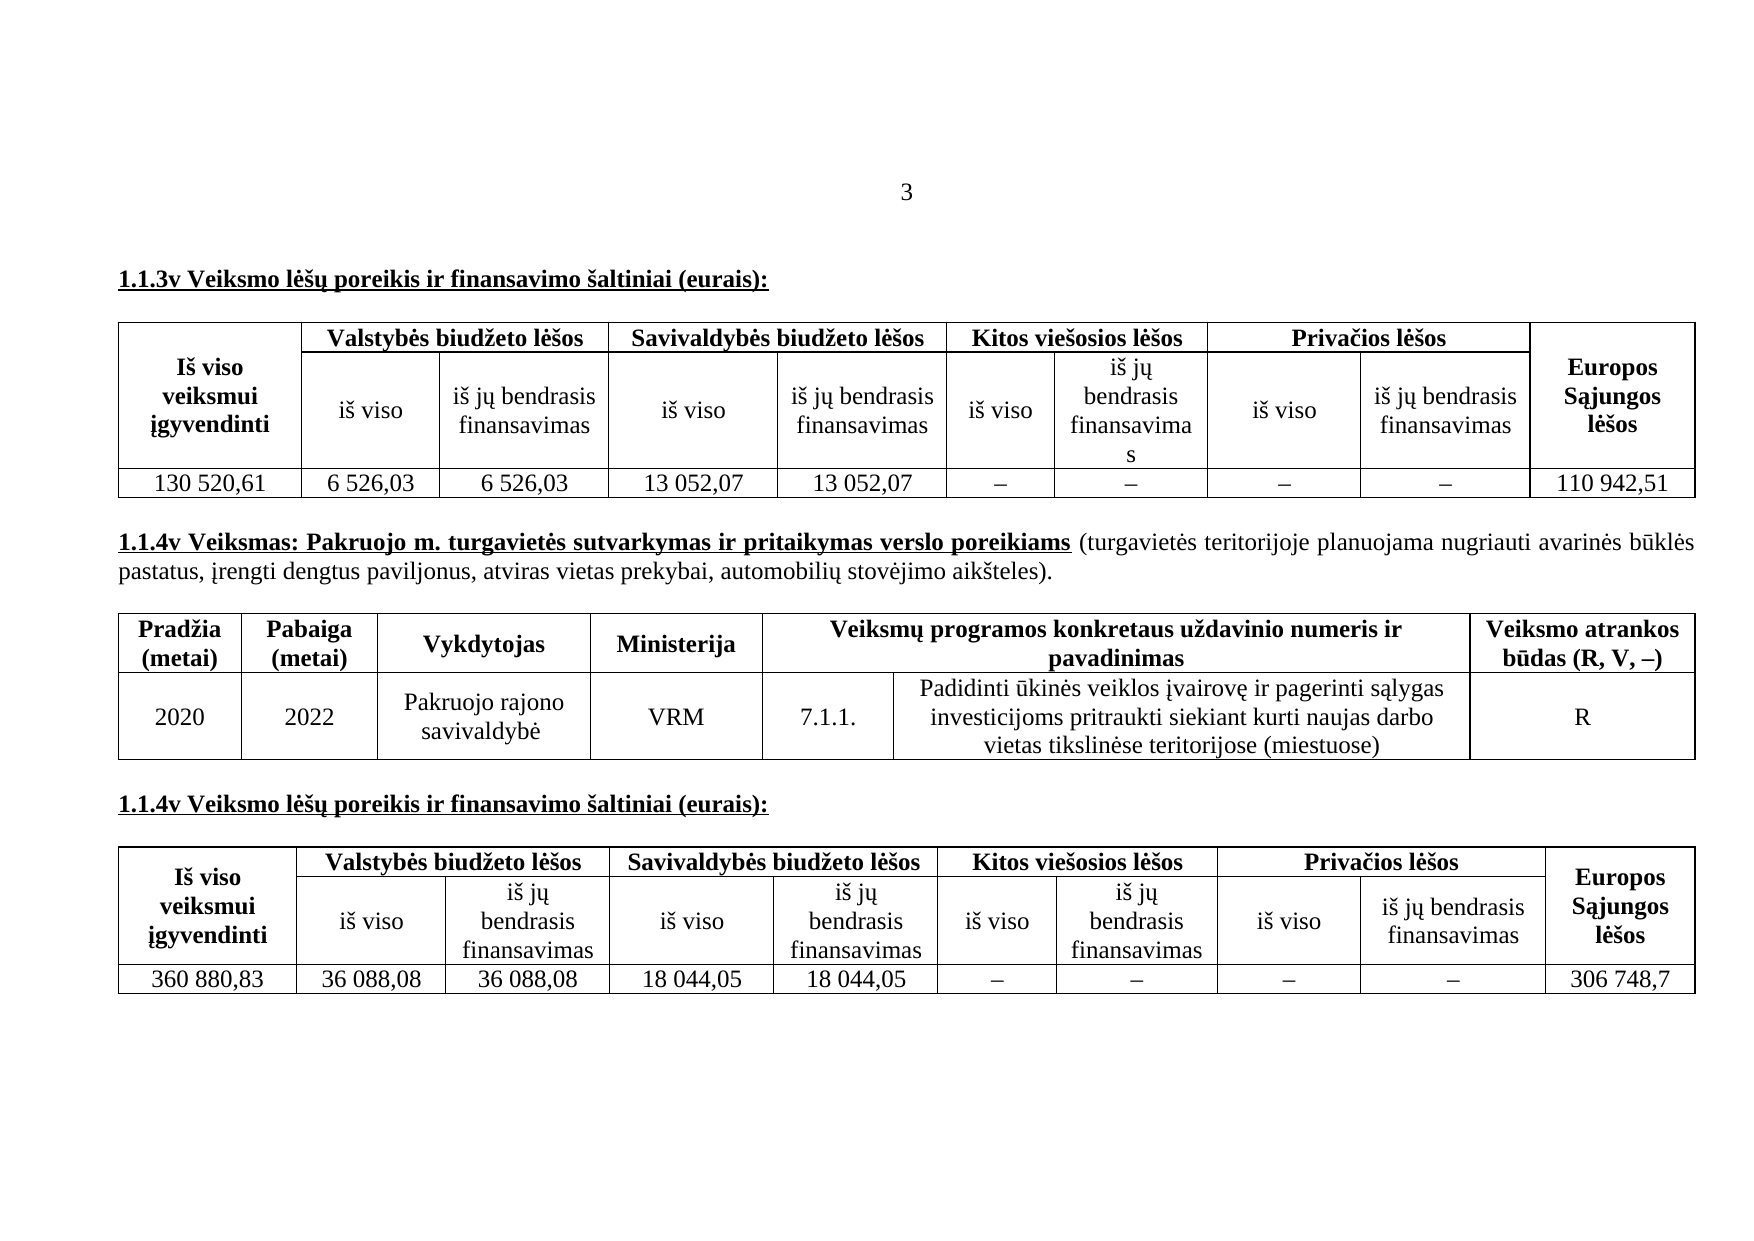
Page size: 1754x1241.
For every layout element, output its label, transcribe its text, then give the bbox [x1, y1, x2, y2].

table_cell iš viso [609, 353, 777, 467]
table_cell 7.1.1. [763, 673, 893, 759]
table_cell iš jų bendrasis finansavimas [446, 877, 609, 963]
text 1.1.3v Veiksmo lėšų poreikis ir finansavimo šaltiniai (eurais): [118, 264, 1695, 293]
table_cell – [938, 965, 1056, 993]
table_cell iš jų bendrasis finansavimas [1055, 353, 1207, 467]
table_cell iš viso [1208, 353, 1360, 467]
table_cell iš jų bendrasis finansavimas [1361, 353, 1529, 467]
table_cell Padidinti ūkinės veiklos įvairovę ir pagerinti sąlygas investicijoms pritraukti siekiant kurti naujas darbo vietas tikslinėse teritorijose (miestuose) [894, 673, 1469, 759]
table_cell iš jų bendrasis finansavimas [440, 353, 608, 467]
table_cell VRM [591, 673, 762, 759]
text 1.1.4v Veiksmas: Pakruojo m. turgavietės sutvarkymas ir pritaikymas verslo poreikiams (turgavietės teritorijoje planuojama nugriauti avarinės būklės pastatus, įrengti dengtus paviljonus, atviras vietas prekybai, automobilių stovėjimo aikšteles). [118, 527, 1695, 584]
table_cell Pakruojo rajono savivaldybė [378, 673, 590, 759]
table_header Iš viso veiksmui įgyvendinti [119, 848, 296, 963]
table_cell 18 044,05 [774, 965, 937, 993]
table_cell iš viso [610, 877, 773, 963]
table_header Savivaldybės biudžeto lėšos [610, 848, 937, 876]
table_cell 13 052,07 [609, 469, 777, 497]
table_cell – [1057, 965, 1217, 993]
table_header Pradžia (metai) [119, 614, 241, 672]
table_cell iš viso [947, 353, 1054, 467]
table_cell 13 052,07 [778, 469, 946, 497]
table_header Europos Sąjungos lėšos [1531, 323, 1694, 467]
table_header Iš viso veiksmui įgyvendinti [119, 323, 301, 467]
table_header Kitos viešosios lėšos [947, 323, 1207, 351]
table_cell 36 088,08 [446, 965, 609, 993]
table_cell 110 942,51 [1531, 469, 1694, 497]
table_cell 2020 [119, 673, 241, 759]
table_cell 6 526,03 [440, 469, 608, 497]
table_cell iš jų bendrasis finansavimas [778, 353, 946, 467]
table_header Ministerija [591, 614, 762, 672]
table_cell iš viso [297, 877, 445, 963]
table_cell – [1361, 965, 1545, 993]
table_cell 306 748,7 [1546, 965, 1694, 993]
table_cell – [1055, 469, 1207, 497]
table_header Veiksmų programos konkretaus uždavinio numeris ir pavadinimas [763, 614, 1469, 672]
table_cell iš viso [938, 877, 1056, 963]
table_header Privačios lėšos [1218, 848, 1545, 876]
table_header Valstybės biudžeto lėšos [297, 848, 609, 876]
table_header Savivaldybės biudžeto lėšos [609, 323, 946, 351]
table_cell 360 880,83 [119, 965, 296, 993]
table_header Privačios lėšos [1208, 323, 1529, 351]
table_cell 36 088,08 [297, 965, 445, 993]
table_cell iš jų bendrasis finansavimas [1057, 877, 1217, 963]
table_header Pabaiga (metai) [242, 614, 377, 672]
table_cell – [947, 469, 1054, 497]
table_cell iš jų bendrasis finansavimas [774, 877, 937, 963]
table_header Kitos viešosios lėšos [938, 848, 1217, 876]
table_cell 2022 [242, 673, 377, 759]
text 1.1.4v Veiksmo lėšų poreikis ir finansavimo šaltiniai (eurais): [118, 789, 1695, 818]
table_cell R [1471, 673, 1694, 759]
table_cell 18 044,05 [610, 965, 773, 993]
table_header Veiksmo atrankos būdas (R, V, –) [1471, 614, 1694, 672]
table_cell 130 520,61 [119, 469, 301, 497]
table_cell iš jų bendrasis finansavimas [1361, 877, 1545, 963]
table_header Vykdytojas [378, 614, 590, 672]
table_cell – [1218, 965, 1360, 993]
table_header Europos Sąjungos lėšos [1546, 848, 1694, 963]
table_cell iš viso [1218, 877, 1360, 963]
table_header Valstybės biudžeto lėšos [302, 323, 608, 351]
table_cell – [1361, 469, 1529, 497]
table_cell – [1208, 469, 1360, 497]
table_cell iš viso [302, 353, 439, 467]
table_cell 6 526,03 [302, 469, 439, 497]
